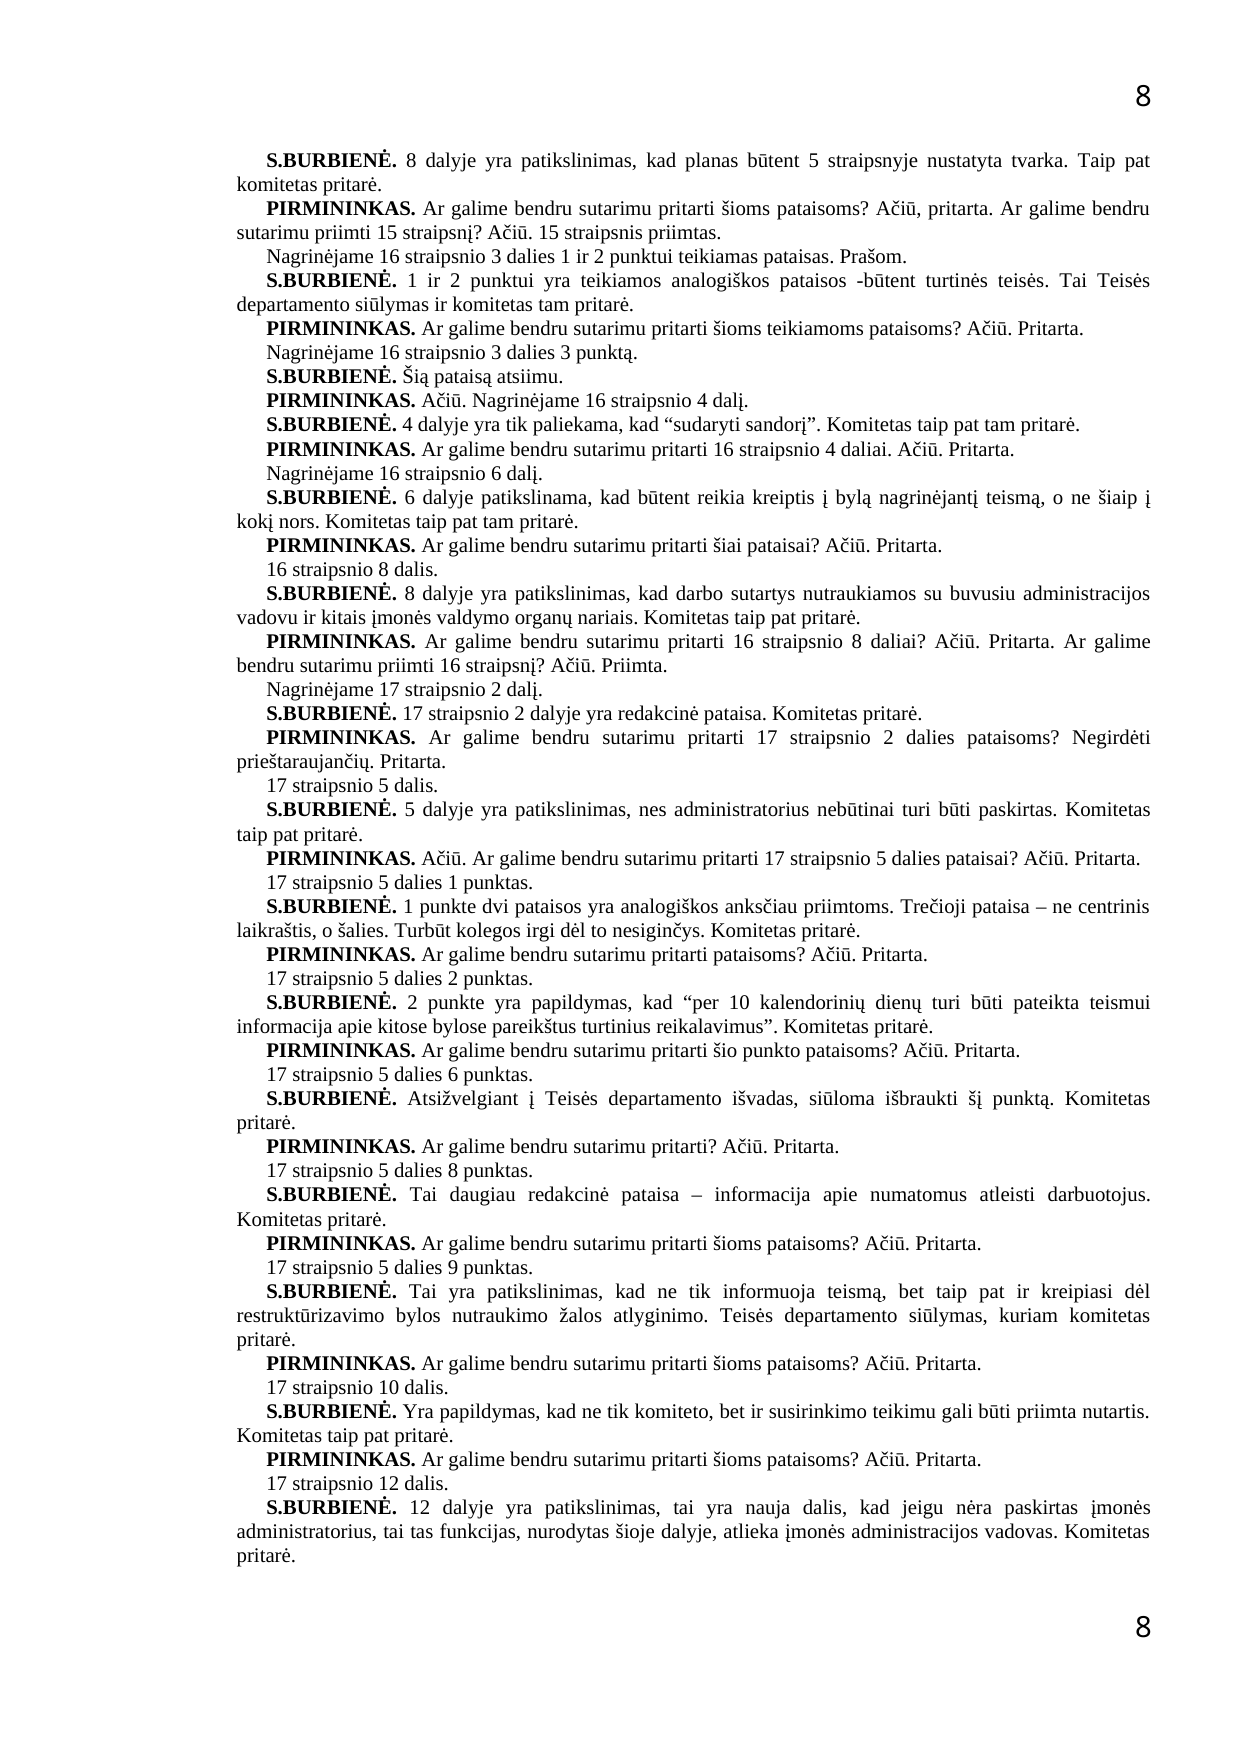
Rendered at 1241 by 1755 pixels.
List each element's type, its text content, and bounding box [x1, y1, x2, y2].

text S.BURBIENĖ. Tai yra patikslinimas, kad ne tik informuoja teismą, bet taip pat ir kreipiasi dėl restruktūrizavimo bylos nutraukimo žalos atlyginimo. Teisės departamento siūlymas, kuriam komitetas pritarė. [236, 1279, 1152, 1351]
text 17 straipsnio 5 dalies 9 punktas. [236, 1254, 1152, 1279]
text S.BURBIENĖ. Šią pataisą atsiimu. [236, 364, 1152, 388]
text S.BURBIENĖ. 5 dalyje yra patikslinimas, nes administratorius nebūtinai turi būti paskirtas. Komitetas taip pat pritarė. [236, 797, 1152, 846]
text PIRMININKAS. Ar galime bendru sutarimu pritarti šio punkto pataisoms? Ačiū. Pritarta. [236, 1038, 1152, 1062]
text S.BURBIENĖ. 1 ir 2 punktui yra teikiamos analogiškos pataisos -būtent turtinės teisės. Tai Teisės departamento siūlymas ir komitetas tam pritarė. [236, 268, 1152, 316]
text S.BURBIENĖ. Yra papildymas, kad ne tik komiteto, bet ir susirinkimo teikimu gali būti priimta nutartis. Komitetas taip pat pritarė. [236, 1399, 1152, 1447]
text PIRMININKAS. Ar galime bendru sutarimu pritarti šiai pataisai? Ačiū. Pritarta. [236, 533, 1152, 557]
text 17 straipsnio 10 dalis. [236, 1375, 1152, 1399]
text S.BURBIENĖ. 2 punkte yra papildymas, kad “per 10 kalendorinių dienų turi būti pateikta teismui informacija apie kitose bylose pareikštus turtinius reikalavimus”. Komitetas pritarė. [236, 990, 1152, 1038]
text Nagrinėjame 17 straipsnio 2 dalį. [236, 677, 1152, 701]
text 16 straipsnio 8 dalis. [236, 557, 1152, 581]
text PIRMININKAS. Ar galime bendru sutarimu pritarti šioms pataisoms? Ačiū. Pritarta. [236, 1447, 1152, 1471]
text 17 straipsnio 5 dalis. [236, 773, 1152, 797]
text PIRMININKAS. Ar galime bendru sutarimu pritarti šioms pataisoms? Ačiū, pritarta. Ar galime bendru sutarimu priimti 15 straipsnį? Ačiū. 15 straipsnis priimtas. [236, 196, 1152, 244]
text 17 straipsnio 5 dalies 2 punktas. [236, 966, 1152, 990]
text S.BURBIENĖ. 8 dalyje yra patikslinimas, kad planas būtent 5 straipsnyje nustatyta tvarka. Taip pat komitetas pritarė. [236, 148, 1152, 196]
text PIRMININKAS. Ačiū. Nagrinėjame 16 straipsnio 4 dalį. [236, 388, 1152, 412]
text Nagrinėjame 16 straipsnio 3 dalies 3 punktą. [236, 340, 1152, 364]
text 17 straipsnio 5 dalies 1 punktas. [236, 869, 1152, 894]
text Nagrinėjame 16 straipsnio 6 dalį. [236, 461, 1152, 484]
text PIRMININKAS. Ar galime bendru sutarimu pritarti? Ačiū. Pritarta. [236, 1134, 1152, 1158]
text PIRMININKAS. Ar galime bendru sutarimu pritarti pataisoms? Ačiū. Pritarta. [236, 942, 1152, 966]
text S.BURBIENĖ. 1 punkte dvi pataisos yra analogiškos anksčiau priimtoms. Trečioji pataisa – ne centrinis laikraštis, o šalies. Turbūt kolegos irgi dėl to nesiginčys. Komitetas pritarė. [236, 894, 1152, 942]
text S.BURBIENĖ. 4 dalyje yra tik paliekama, kad “sudaryti sandorį”. Komitetas taip pat tam pritarė. [236, 412, 1152, 436]
text PIRMININKAS. Ar galime bendru sutarimu pritarti šioms pataisoms? Ačiū. Pritarta. [236, 1351, 1152, 1375]
text S.BURBIENĖ. 12 dalyje yra patikslinimas, tai yra nauja dalis, kad jeigu nėra paskirtas įmonės administratorius, tai tas funkcijas, nurodytas šioje dalyje, atlieka įmonės administracijos vadovas. Komitetas pritarė. [236, 1495, 1152, 1567]
text PIRMININKAS. Ar galime bendru sutarimu pritarti 16 straipsnio 8 daliai? Ačiū. Pritarta. Ar galime bendru sutarimu priimti 16 straipsnį? Ačiū. Priimta. [236, 629, 1152, 677]
text S.BURBIENĖ. 6 dalyje patikslinama, kad būtent reikia kreiptis į bylą nagrinėjantį teismą, o ne šiaip į kokį nors. Komitetas taip pat tam pritarė. [236, 484, 1152, 533]
text 17 straipsnio 5 dalies 6 punktas. [236, 1062, 1152, 1086]
text 17 straipsnio 5 dalies 8 punktas. [236, 1158, 1152, 1182]
text PIRMININKAS. Ar galime bendru sutarimu pritarti 16 straipsnio 4 daliai. Ačiū. Pritarta. [236, 436, 1152, 461]
text S.BURBIENĖ. Atsižvelgiant į Teisės departamento išvadas, siūloma išbraukti šį punktą. Komitetas pritarė. [236, 1086, 1152, 1134]
text 17 straipsnio 12 dalis. [236, 1471, 1152, 1495]
text S.BURBIENĖ. Tai daugiau redakcinė pataisa – informacija apie numatomus atleisti darbuotojus. Komitetas pritarė. [236, 1182, 1152, 1231]
text PIRMININKAS. Ar galime bendru sutarimu pritarti šioms teikiamoms pataisoms? Ačiū. Pritarta. [236, 316, 1152, 340]
text S.BURBIENĖ. 17 straipsnio 2 dalyje yra redakcinė pataisa. Komitetas pritarė. [236, 701, 1152, 725]
text PIRMININKAS. Ar galime bendru sutarimu pritarti 17 straipsnio 2 dalies pataisoms? Negirdėti prieštaraujančių. Pritarta. [236, 725, 1152, 773]
text PIRMININKAS. Ar galime bendru sutarimu pritarti šioms pataisoms? Ačiū. Pritarta. [236, 1231, 1152, 1254]
text Nagrinėjame 16 straipsnio 3 dalies 1 ir 2 punktui teikiamas pataisas. Prašom. [236, 244, 1152, 268]
text PIRMININKAS. Ačiū. Ar galime bendru sutarimu pritarti 17 straipsnio 5 dalies pataisai? Ačiū. Pritarta. [236, 846, 1152, 869]
text S.BURBIENĖ. 8 dalyje yra patikslinimas, kad darbo sutartys nutraukiamos su buvusiu administracijos vadovu ir kitais įmonės valdymo organų nariais. Komitetas taip pat pritarė. [236, 581, 1152, 629]
